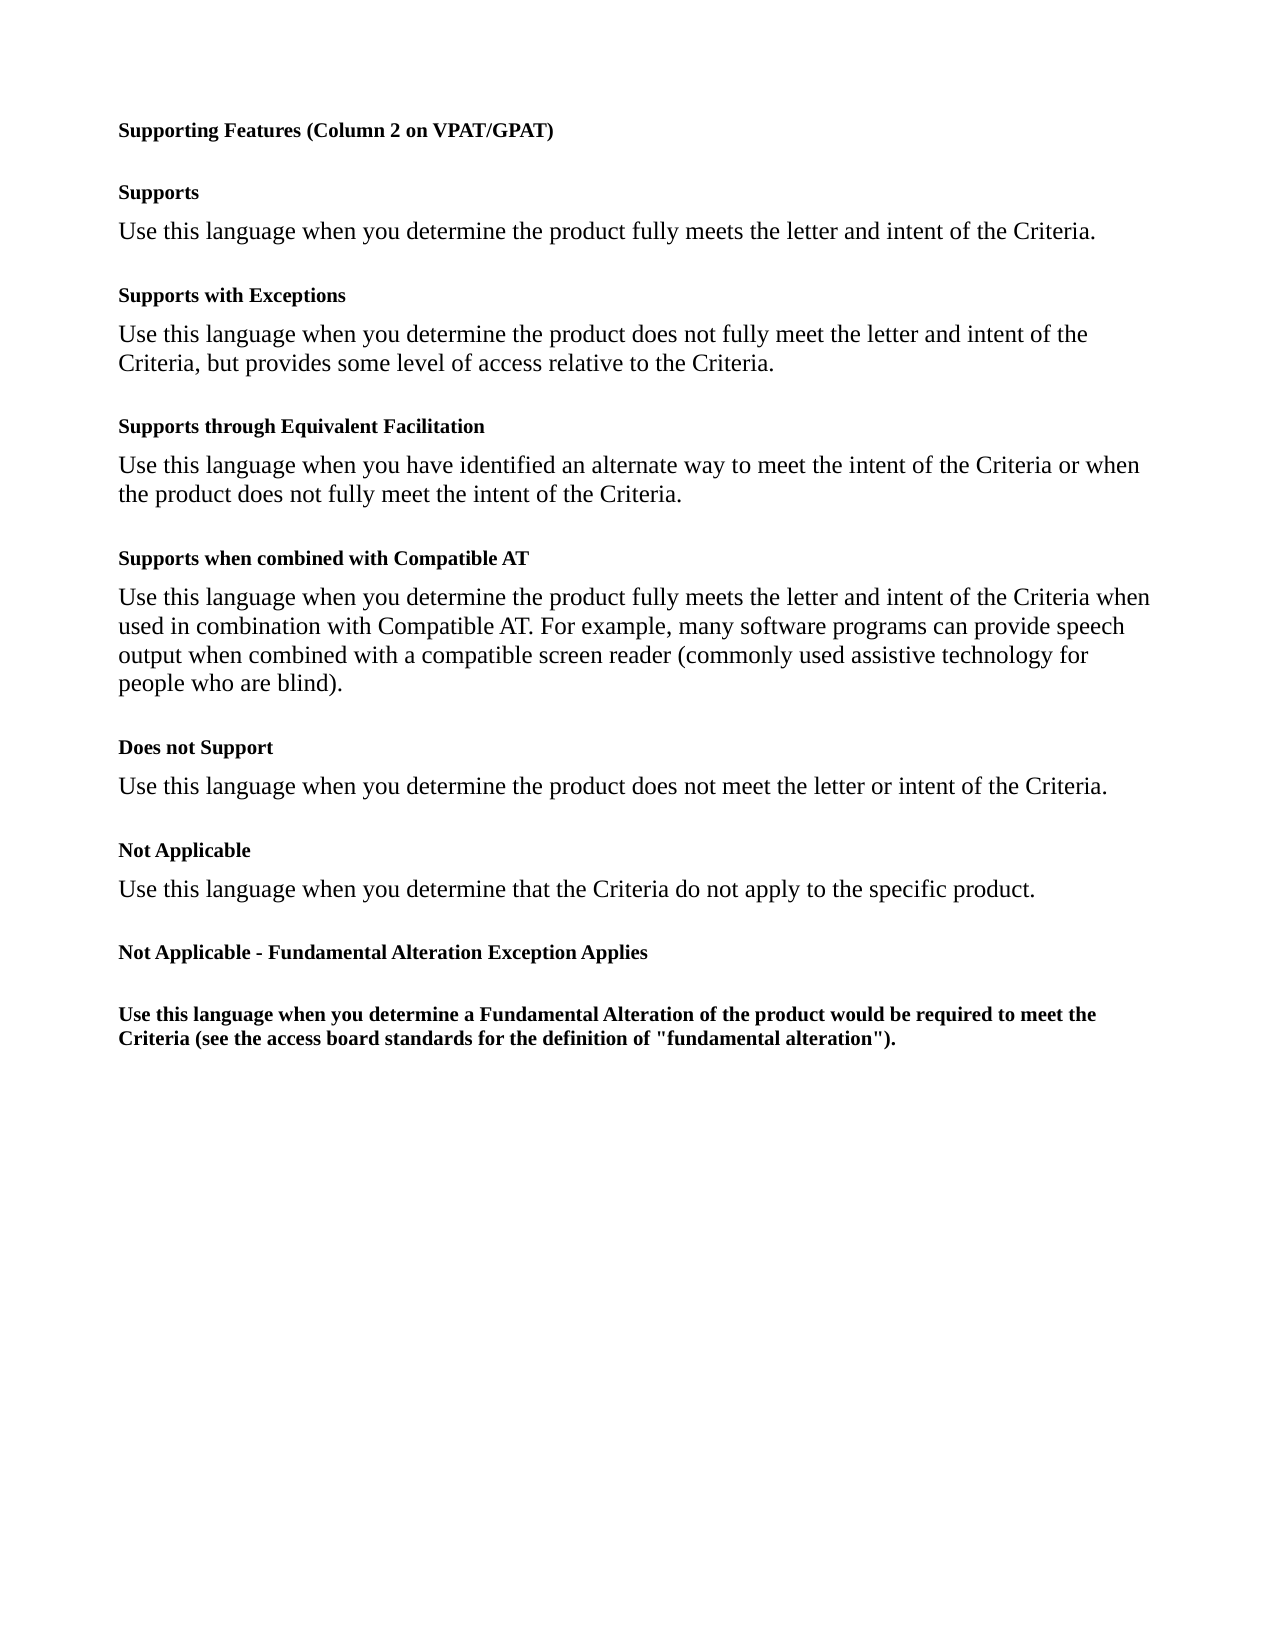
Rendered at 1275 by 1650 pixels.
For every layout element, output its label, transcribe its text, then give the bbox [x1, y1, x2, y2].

subtitle Not Applicable - Fundamental Alteration Exception Applies [118, 940, 1157, 964]
text Use this language when you determine the product does not fully meet the letter and intent of the Criteria, but provides some level of access relative to the Criteria. [118, 319, 1157, 377]
text Use this language when you determine that the Criteria do not apply to the specific product. [118, 874, 1157, 903]
text Use this language when you determine the product fully meets the letter and intent of the Criteria when used in combination with Compatible AT. For example, many software programs can provide speech output when combined with a compatible screen reader (commonly used assistive technology for people who are blind). [118, 582, 1157, 697]
subtitle Supporting Features (Column 2 on VPAT/GPAT) [118, 118, 1157, 142]
text Use this language when you have identified an alternate way to meet the intent of the Criteria or when the product does not fully meet the intent of the Criteria. [118, 451, 1157, 508]
text Use this language when you determine the product does not meet the letter or intent of the Criteria. [118, 771, 1157, 800]
subtitle Not Applicable [118, 837, 1157, 862]
subtitle Use this language when you determine a Fundamental Alteration of the product would be required to meet the Criteria (see the access board standards for the definition of "fundamental alteration"). [118, 1002, 1157, 1074]
subtitle Supports [118, 180, 1157, 204]
subtitle Does not Support [118, 735, 1157, 759]
text Use this language when you determine the product fully meets the letter and intent of the Criteria. [118, 216, 1157, 245]
subtitle Supports with Exceptions [118, 282, 1157, 307]
subtitle Supports through Equivalent Facilitation [118, 414, 1157, 438]
subtitle Supports when combined with Compatible AT [118, 546, 1157, 570]
